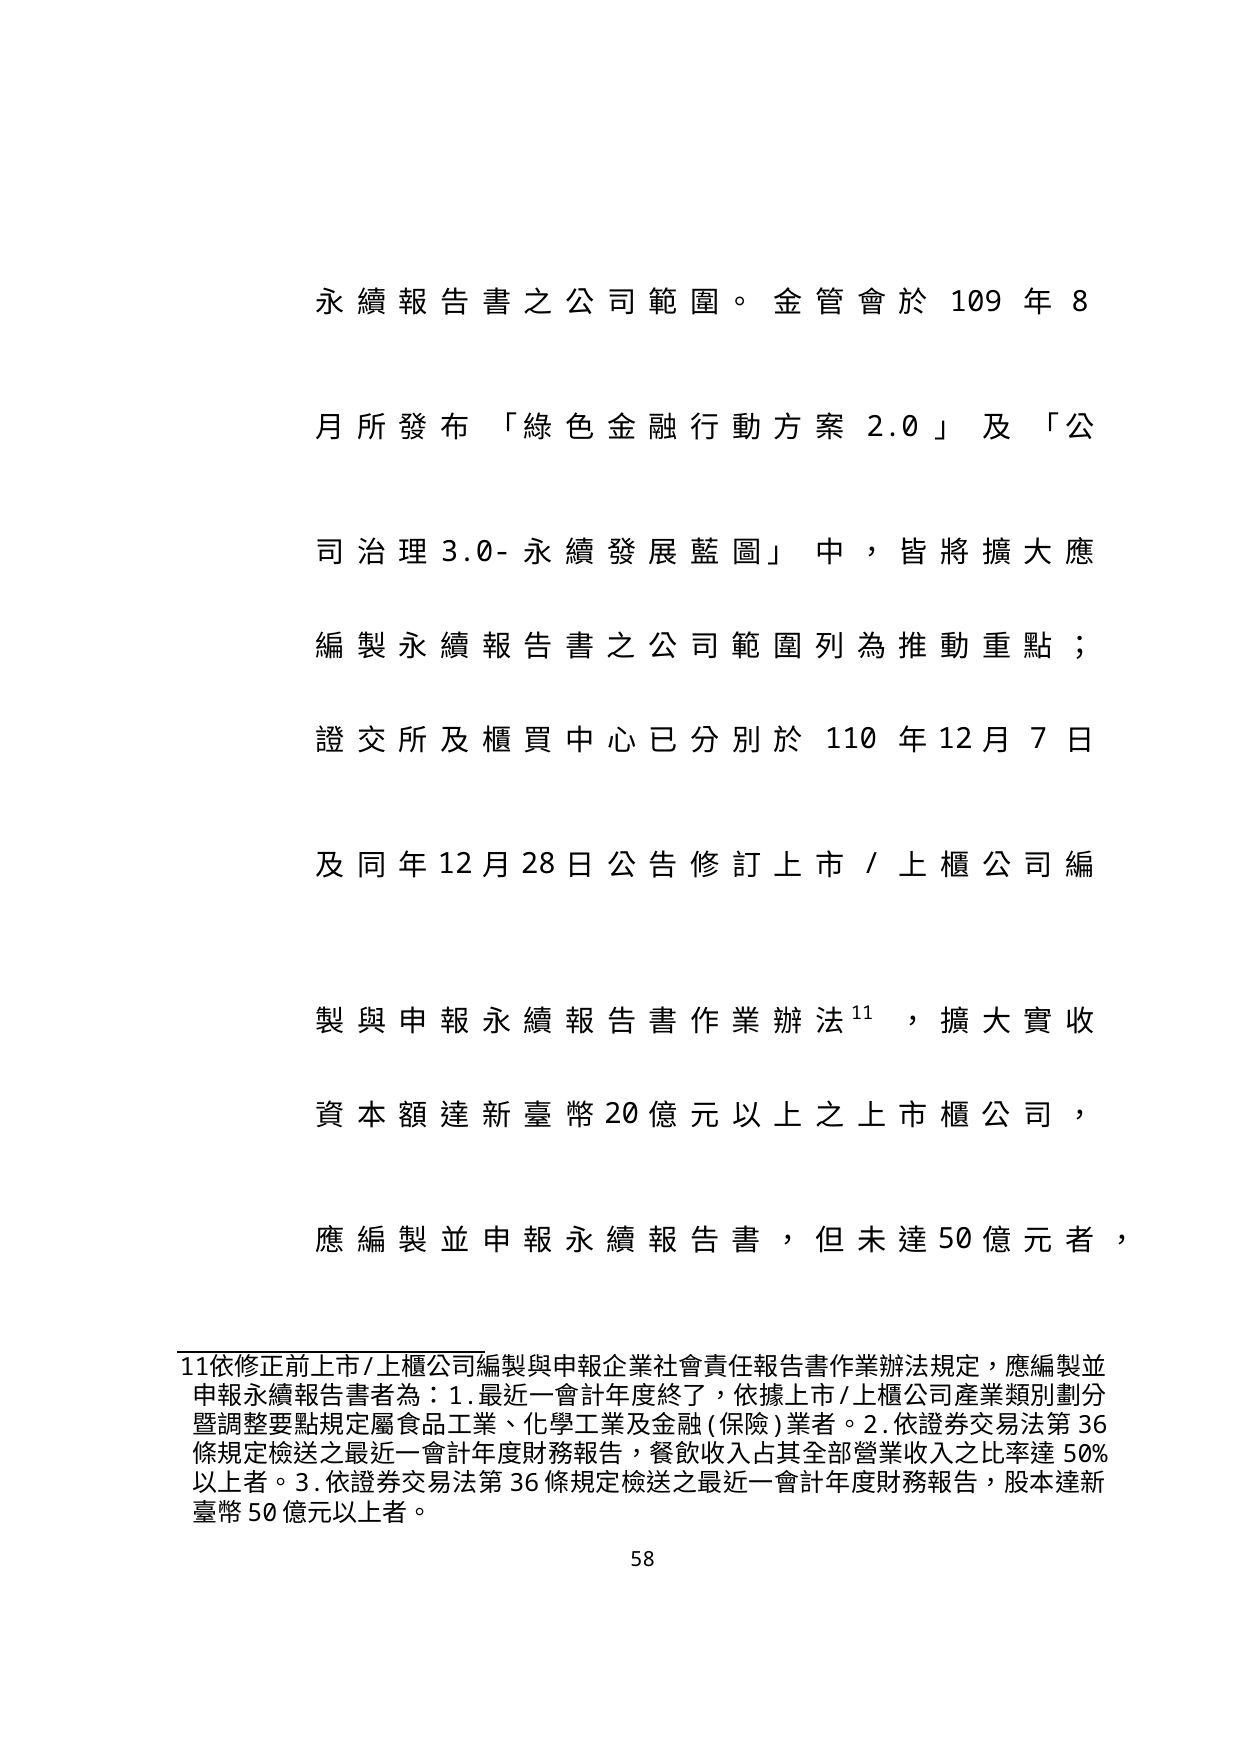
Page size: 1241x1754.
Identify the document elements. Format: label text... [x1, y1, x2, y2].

text 依修正前上市/上櫃公司編製與申報企業社會責任報告書作業辦法規定，應編製並申報永續報告書者為：1.最近一會計年度終了，依據上市/上櫃公司產業類別劃分暨調整要點規定屬食品工業、化學工業及金融(保險)業者。2.依證券交易法第36條規定檢送之最近一會計年度財務報告，餐飲收入占其全部營業收入之比率達50%以上者。3.依證券交易法第36條規定檢送之最近一會計年度財務報告，股本達新臺幣50億元以上者。 [179, 1352, 1107, 1527]
text 按國際趨勢日益重視環境、社會及治理(下稱ESG)等相關議題，上市櫃公司揭露ESG資訊，除可有效提醒企業注意與其營運相關之ESG議題外，亦可提供投資人等利害關係人攸關資訊以進行投、融資等決策，爰我國已自104年起要求符合規定之上市櫃公司應編製永續報告書，並逐步擴大應編製永續報告書之公司範圍。金管會於109年8月所發布「綠色金融行動方案2.0」及「公司治理3.0-永續發展藍圖」中，皆將擴大應編製永續報告書之公司範圍列為推動重點；證交所及櫃買中心已分別於110年12月7日及同年12月28日公告修訂上市/上櫃公司編製與申報永續報告書作業辦法，擴大實收資本額達新臺幣20億元以上之上市櫃公司，應編製並申報永續報告書，但未達50億元者，得自112年適用。 [272, 227, 1101, 1290]
